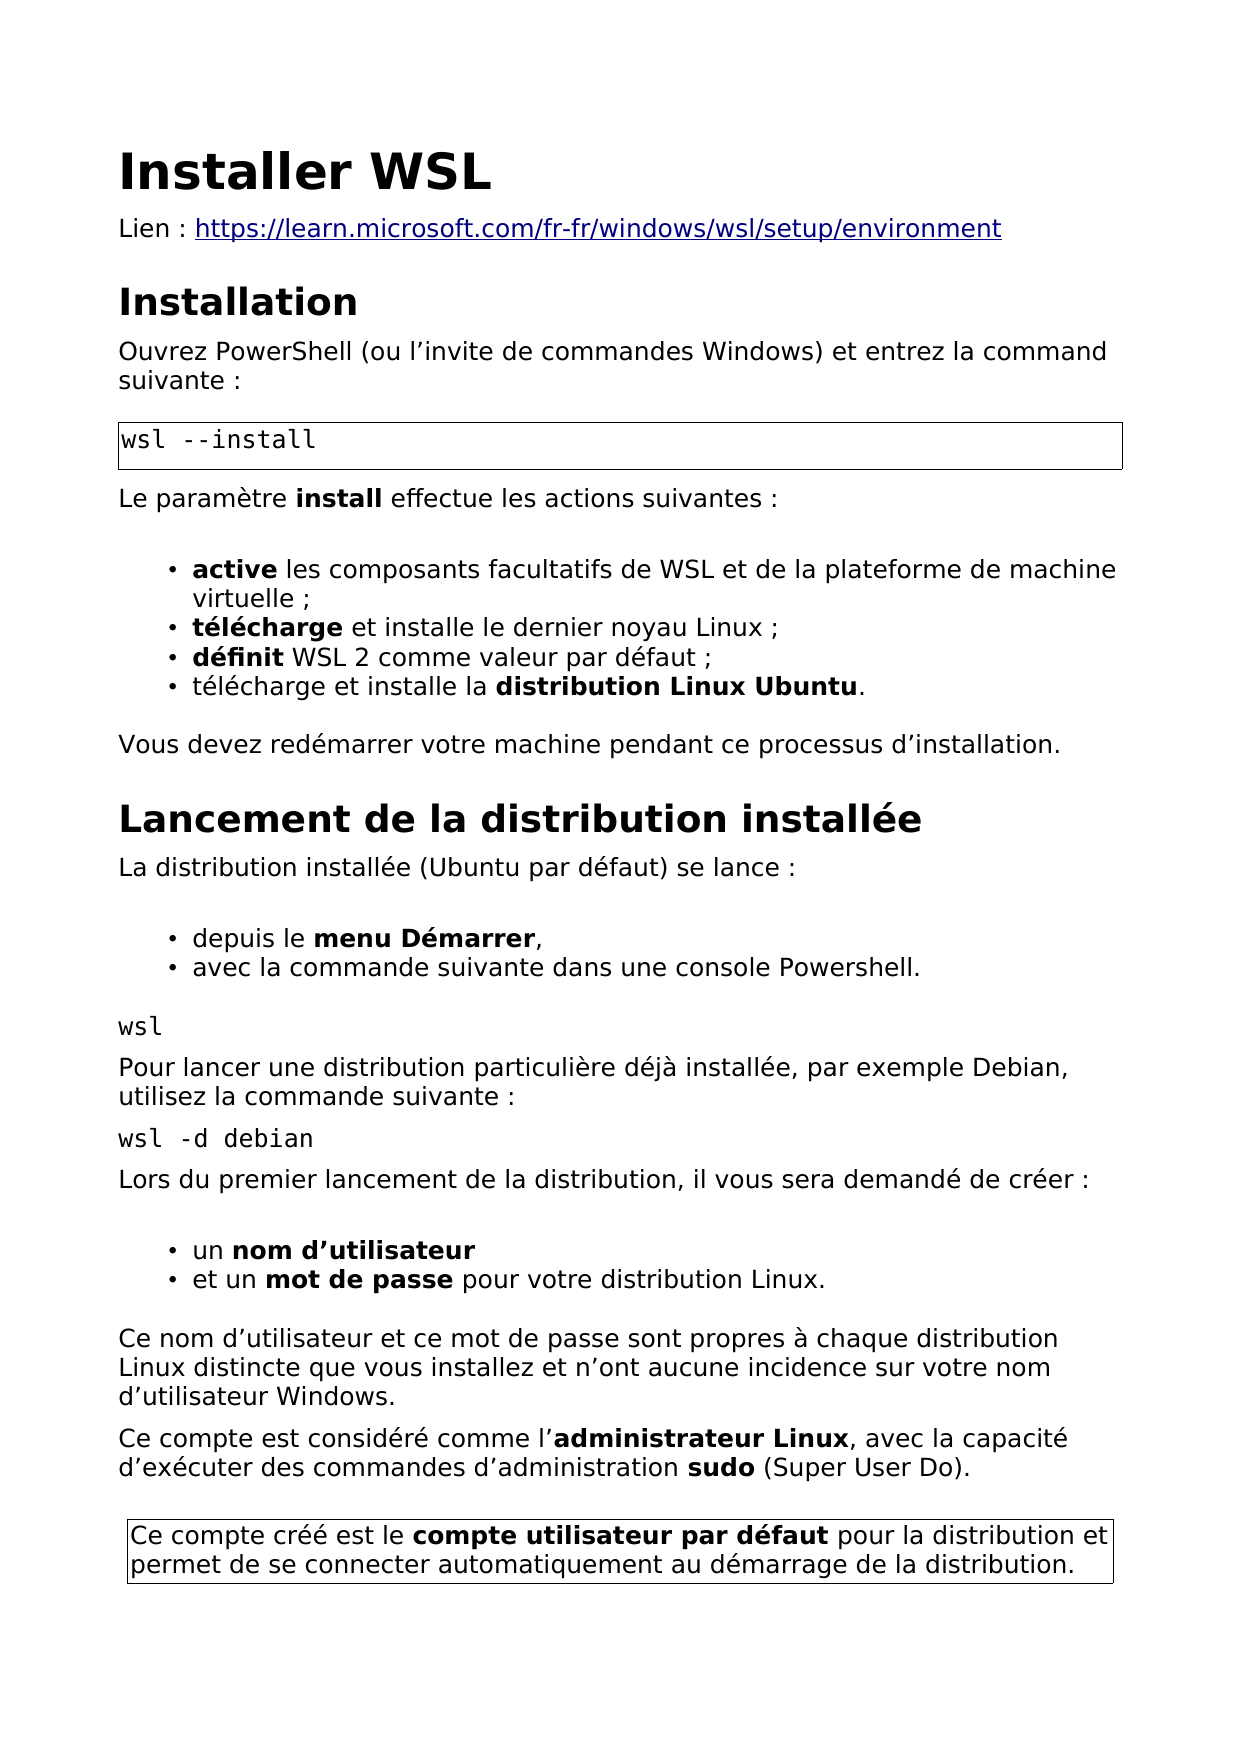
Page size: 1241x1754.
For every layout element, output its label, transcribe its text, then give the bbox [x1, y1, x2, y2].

text wsl [118, 1012, 1122, 1041]
text La distribution installée (Ubuntu par défaut) se lance : [118, 853, 1122, 882]
text Vous devez redémarrer votre machine pendant ce processus d’installation. [118, 731, 1122, 760]
text wsl -d debian [118, 1124, 1122, 1153]
text Ce compte est considéré comme l’administrateur Linux, avec la capacité d’exécuter des commandes d’administration sudo (Super User Do). [118, 1424, 1122, 1482]
text Lors du premier lancement de la distribution, il vous sera demandé de créer : [118, 1165, 1122, 1194]
text Pour lancer une distribution particulière déjà installée, par exemple Debian, utilisez la commande suivante : [118, 1053, 1122, 1112]
list définit WSL 2 comme valeur par défaut ; [177, 643, 1122, 672]
list avec la commande suivante dans une console Powershell. [177, 954, 1122, 983]
text Ce nom d’utilisateur et ce mot de passe sont propres à chaque distribution Linux distincte que vous installez et n’ont aucune incidence sur votre nom d’utilisateur Windows. [118, 1324, 1122, 1411]
subtitle Lancement de la distribution installée [118, 797, 1122, 841]
list depuis le menu Démarrer, [177, 924, 1122, 954]
list télécharge et installe le dernier noyau Linux ; [177, 613, 1122, 643]
text Ouvrez PowerShell (ou l’invite de commandes Windows) et entrez la command suivante : [118, 337, 1122, 395]
subtitle Installer WSL [118, 143, 1122, 201]
list télécharge et installe la distribution Linux Ubuntu. [177, 672, 1122, 701]
table_header Ce compte créé est le compte utilisateur par défaut pour la distribution et permet de se connecter automatiquement au démarrage de la distribution. [128, 1520, 1113, 1583]
subtitle Installation [118, 281, 1122, 324]
list un nom d’utilisateur [177, 1236, 1122, 1265]
list et un mot de passe pour votre distribution Linux. [177, 1265, 1122, 1294]
text Le paramètre install effectue les actions suivantes : [118, 484, 1122, 513]
text Lien : https://learn.microsoft.com/fr-fr/windows/wsl/setup/environment [118, 214, 1122, 243]
table_header wsl --install [119, 423, 1122, 469]
list active les composants facultatifs de WSL et de la plateforme de machine virtuelle ; [177, 555, 1122, 613]
